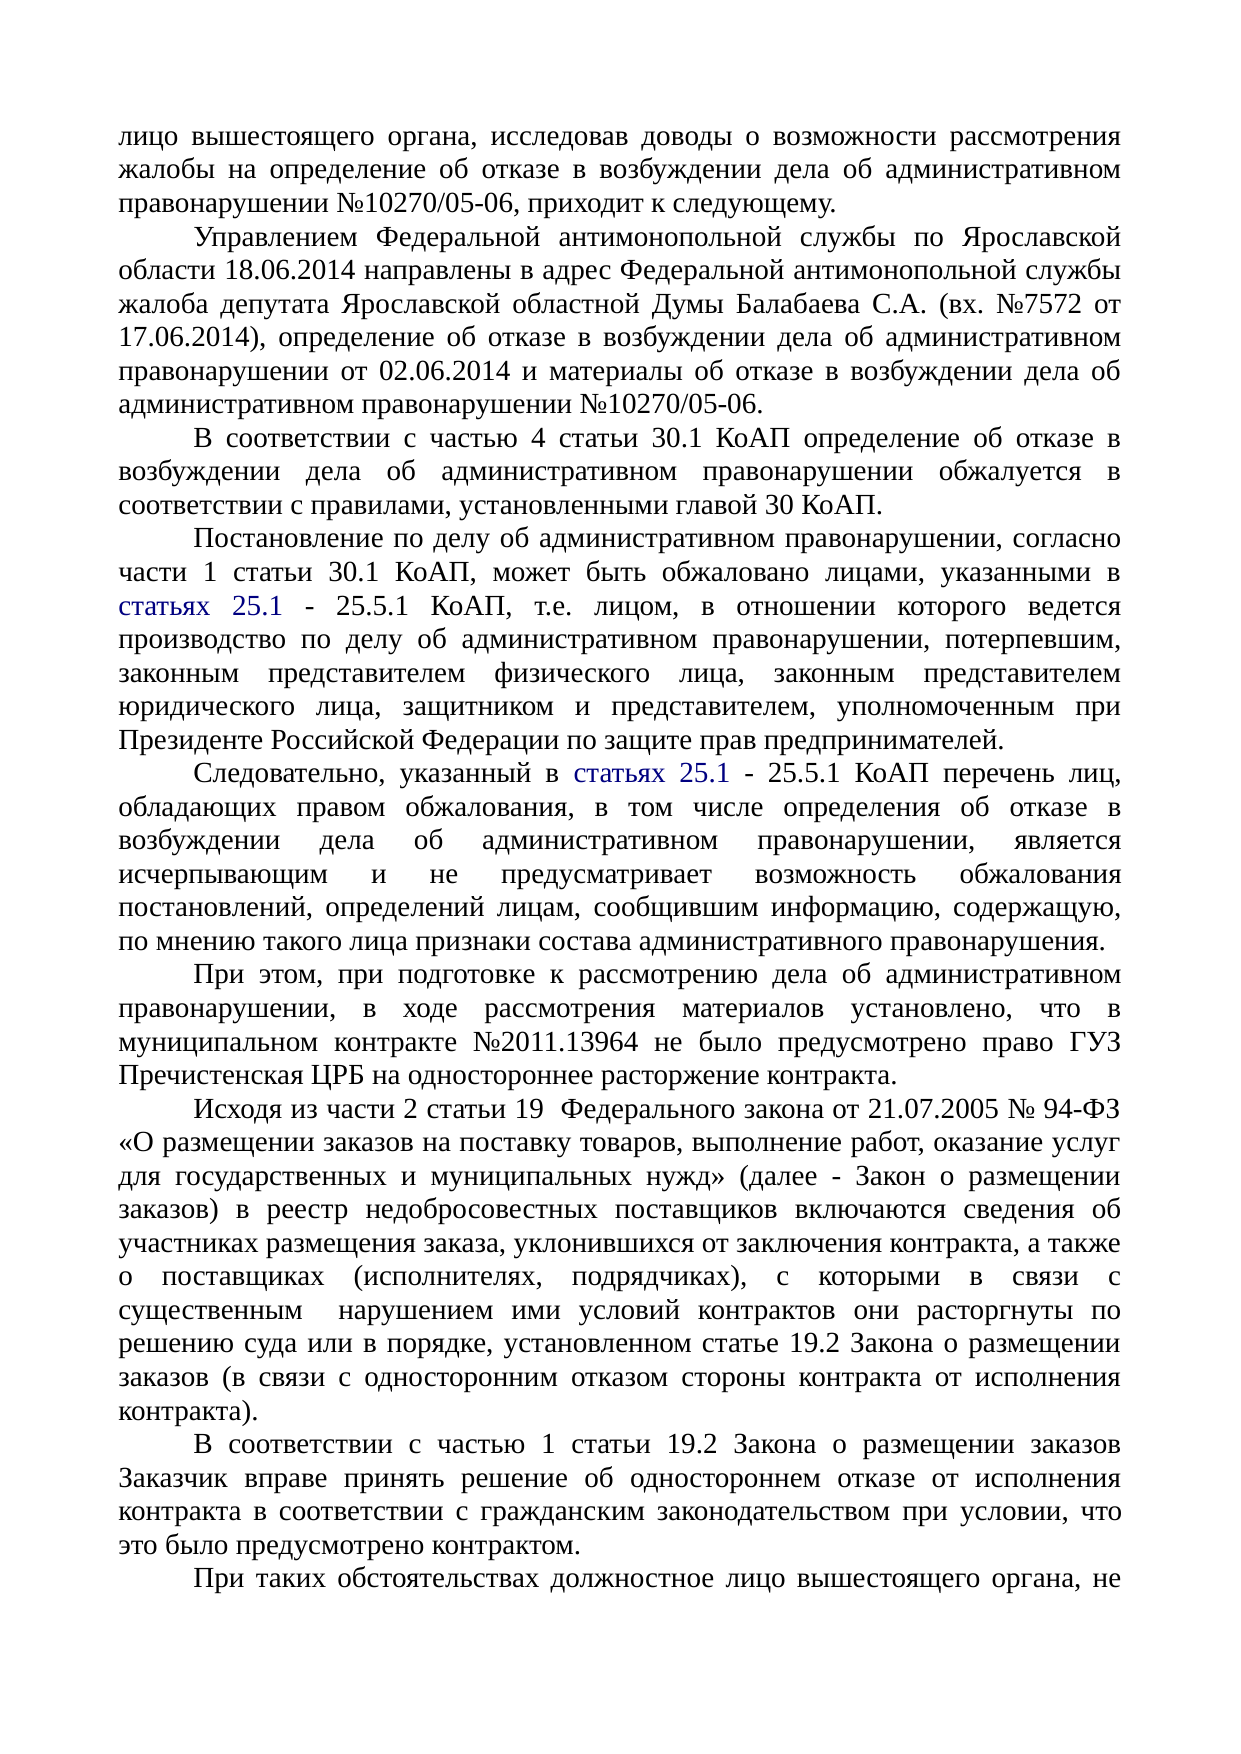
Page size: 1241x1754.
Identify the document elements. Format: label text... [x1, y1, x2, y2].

text Постановление по делу об административном правонарушении, согласно части 1 статьи 30.1 КоАП, может быть обжаловано лицами, указанными в статьях 25.1 - 25.5.1 КоАП, т.е. лицом, в отношении которого ведется производство по делу об административном правонарушении, потерпевшим, законным представителем физического лица, законным представителем юридического лица, защитником и представителем, уполномоченным при Президенте Российской Федерации по защите прав предпринимателей. [118, 521, 1122, 755]
text Управлением Федеральной антимонопольной службы по Ярославской области 18.06.2014 направлены в адрес Федеральной антимонопольной службы жалоба депутата Ярославской областной Думы Балабаева С.А. (вх. №7572 от 17.06.2014), определение об отказе в возбуждении дела об административном правонарушении от 02.06.2014 и материалы об отказе в возбуждении дела об административном правонарушении №10270/05-06. [118, 219, 1122, 420]
text лицо вышестоящего органа, исследовав доводы о возможности рассмотрения жалобы на определение об отказе в возбуждении дела об административном правонарушении №10270/05-06, приходит к следующему. [118, 118, 1122, 219]
text При этом, при подготовке к рассмотрению дела об административном правонарушении, в ходе рассмотрения материалов установлено, что в муниципальном контракте №2011.13964 не было предусмотрено право ГУЗ Пречистенская ЦРБ на одностороннее расторжение контракта. [118, 957, 1122, 1091]
text При таких обстоятельствах должностное лицо вышестоящего органа, не [118, 1560, 1122, 1594]
text В соответствии с частью 4 статьи 30.1 КоАП определение об отказе в возбуждении дела об административном правонарушении обжалуется в соответствии с правилами, установленными главой 30 КоАП. [118, 420, 1122, 521]
text Следовательно, указанный в статьях 25.1 - 25.5.1 КоАП перечень лиц, обладающих правом обжалования, в том числе определения об отказе в возбуждении дела об административном правонарушении, является исчерпывающим и не предусматривает возможность обжалования постановлений, определений лицам, сообщившим информацию, содержащую, по мнению такого лица признаки состава административного правонарушения. [118, 755, 1122, 957]
text В соответствии с частью 1 статьи 19.2 Закона о размещении заказов Заказчик вправе принять решение об одностороннем отказе от исполнения контракта в соответствии с гражданским законодательством при условии, что это было предусмотрено контрактом. [118, 1426, 1122, 1560]
text Исходя из части 2 статьи 19 Федерального закона от 21.07.2005 № 94-ФЗ «О размещении заказов на поставку товаров, выполнение работ, оказание услуг для государственных и муниципальных нужд» (далее - Закон о размещении заказов) в реестр недобросовестных поставщиков включаются сведения об участниках размещения заказа, уклонившихся от заключения контракта, а также о поставщиках (исполнителях, подрядчиках), с которыми в связи с существенным нарушением ими условий контрактов они расторгнуты по решению суда или в порядке, установленном статье 19.2 Закона о размещении заказов (в связи с односторонним отказом стороны контракта от исполнения контракта). [118, 1091, 1122, 1426]
